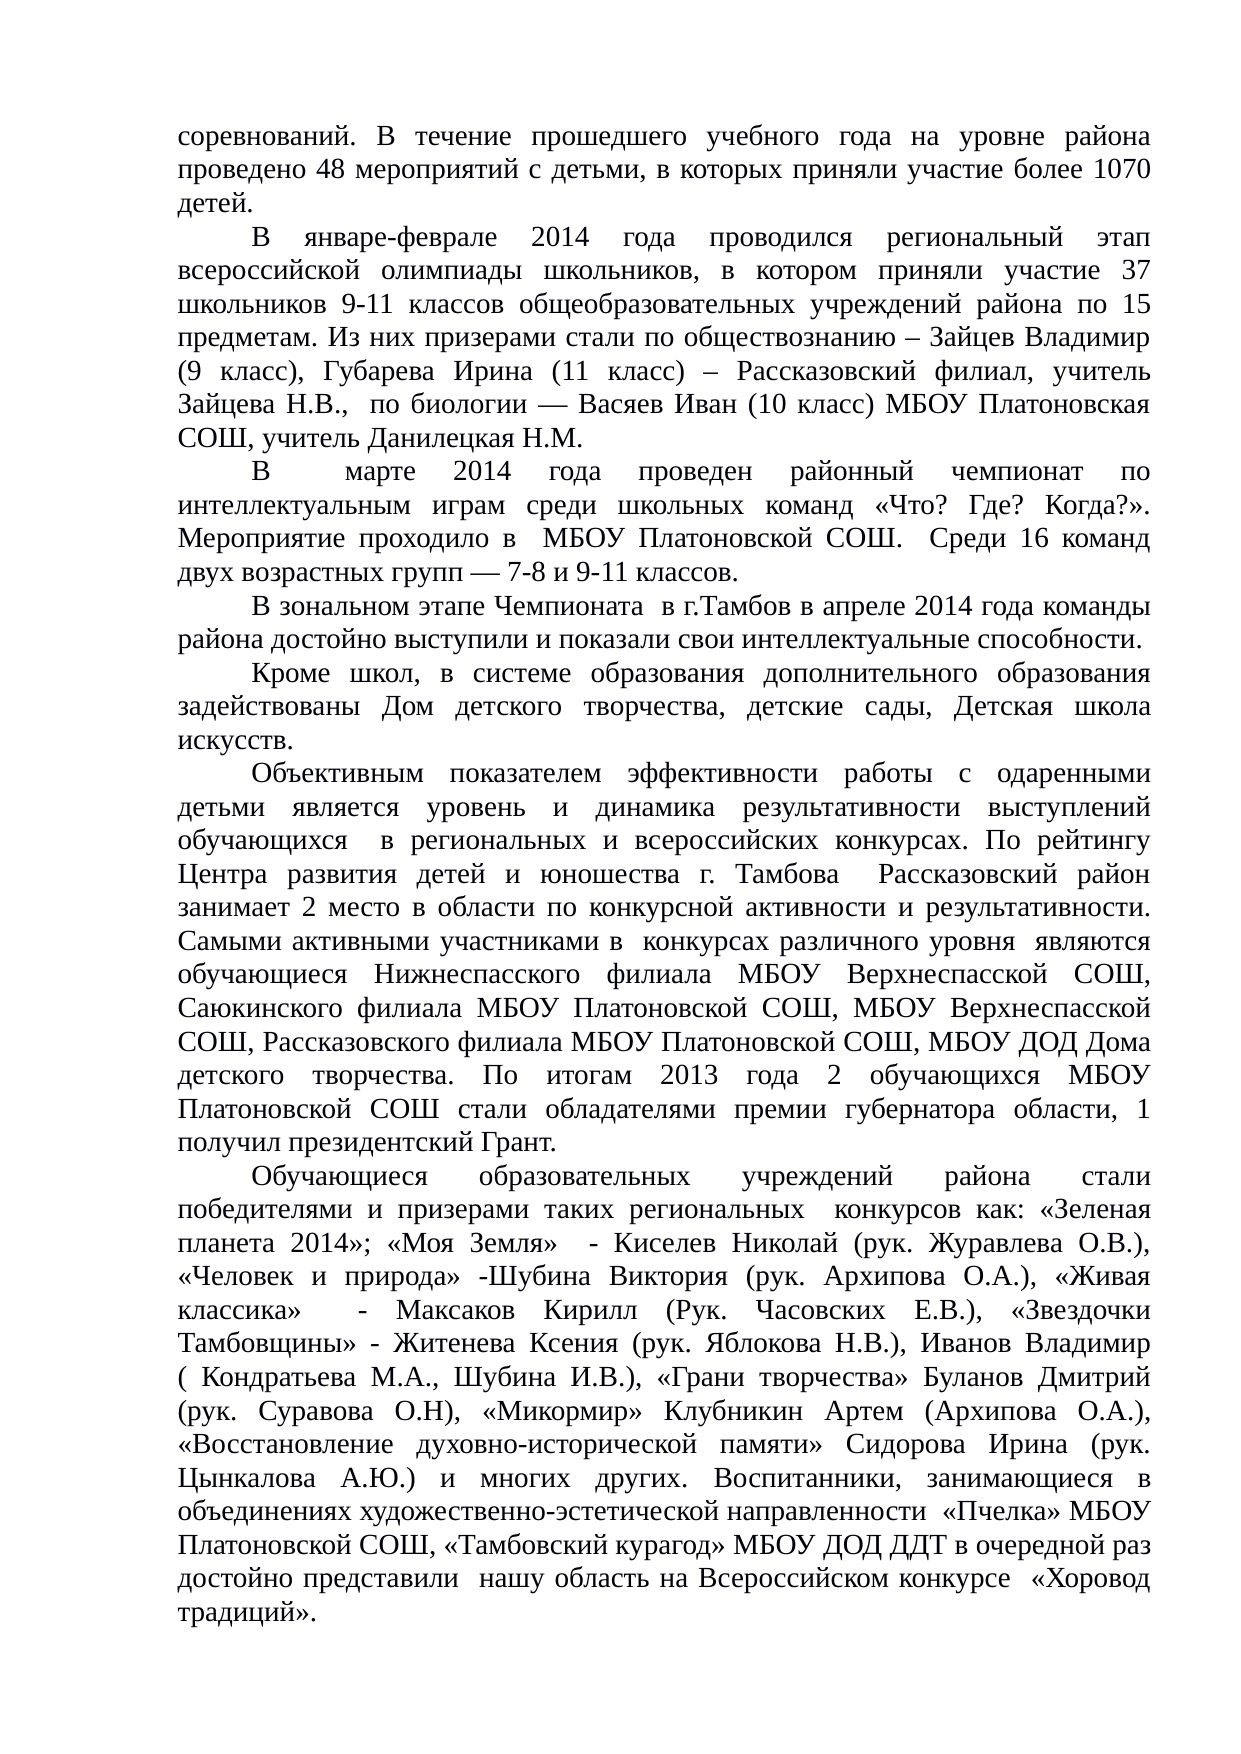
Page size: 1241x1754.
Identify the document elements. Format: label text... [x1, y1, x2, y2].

text В зональном этапе Чемпионата в г.Тамбов в апреле 2014 года команды района достойно выступили и показали свои интеллектуальные способности. [177, 588, 1152, 655]
text соревнований. В течение прошедшего учебного года на уровне района проведено 48 мероприятий с детьми, в которых приняли участие более 1070 детей. [177, 118, 1152, 219]
text Кроме школ, в системе образования дополнительного образования задействованы Дом детского творчества, детские сады, Детская школа искусств. [177, 655, 1152, 755]
text В январе-феврале 2014 года проводился региональный этап всероссийской олимпиады школьников, в котором приняли участие 37 школьников 9-11 классов общеобразовательных учреждений района по 15 предметам. Из них призерами стали по обществознанию – Зайцев Владимир (9 класс), Губарева Ирина (11 класс) – Рассказовский филиал, учитель Зайцева Н.В., по биологии — Васяев Иван (10 класс) МБОУ Платоновская СОШ, учитель Данилецкая Н.М. [177, 219, 1152, 453]
text Объективным показателем эффективности работы с одаренными детьми является уровень и динамика результативности выступлений обучающихся в региональных и всероссийских конкурсах. По рейтингу Центра развития детей и юношества г. Тамбова Рассказовский район занимает 2 место в области по конкурсной активности и результативности. Самыми активными участниками в конкурсах различного уровня являются обучающиеся Нижнеспасского филиала МБОУ Верхнеспасской СОШ, Саюкинского филиала МБОУ Платоновской СОШ, МБОУ Верхнеспасской СОШ, Рассказовского филиала МБОУ Платоновской СОШ, МБОУ ДОД Дома детского творчества. По итогам 2013 года 2 обучающихся МБОУ Платоновской СОШ стали обладателями премии губернатора области, 1 получил президентский Грант. [177, 755, 1152, 1158]
text Обучающиеся образовательных учреждений района стали победителями и призерами таких региональных конкурсов как: «Зеленая планета 2014»; «Моя Земля» - Киселев Николай (рук. Журавлева О.В.), «Человек и природа» -Шубина Виктория (рук. Архипова О.А.), «Живая классика» - Максаков Кирилл (Рук. Часовских Е.В.), «Звездочки Тамбовщины» - Житенева Ксения (рук. Яблокова Н.В.), Иванов Владимир ( Кондратьева М.А., Шубина И.В.), «Грани творчества» Буланов Дмитрий (рук. Суравова О.Н), «Микормир» Клубникин Артем (Архипова О.А.), «Восстановление духовно-исторической памяти» Сидорова Ирина (рук. Цынкалова А.Ю.) и многих других. Воспитанники, занимающиеся в объединениях художественно-эстетической направленности «Пчелка» МБОУ Платоновской СОШ, «Тамбовский курагод» МБОУ ДОД ДДТ в очередной раз достойно представили нашу область на Всероссийском конкурсе «Хоровод традиций». [177, 1158, 1152, 1627]
text В марте 2014 года проведен районный чемпионат по интеллектуальным играм среди школьных команд «Что? Где? Когда?». Мероприятие проходило в МБОУ Платоновской СОШ. Среди 16 команд двух возрастных групп — 7-8 и 9-11 классов. [177, 453, 1152, 588]
